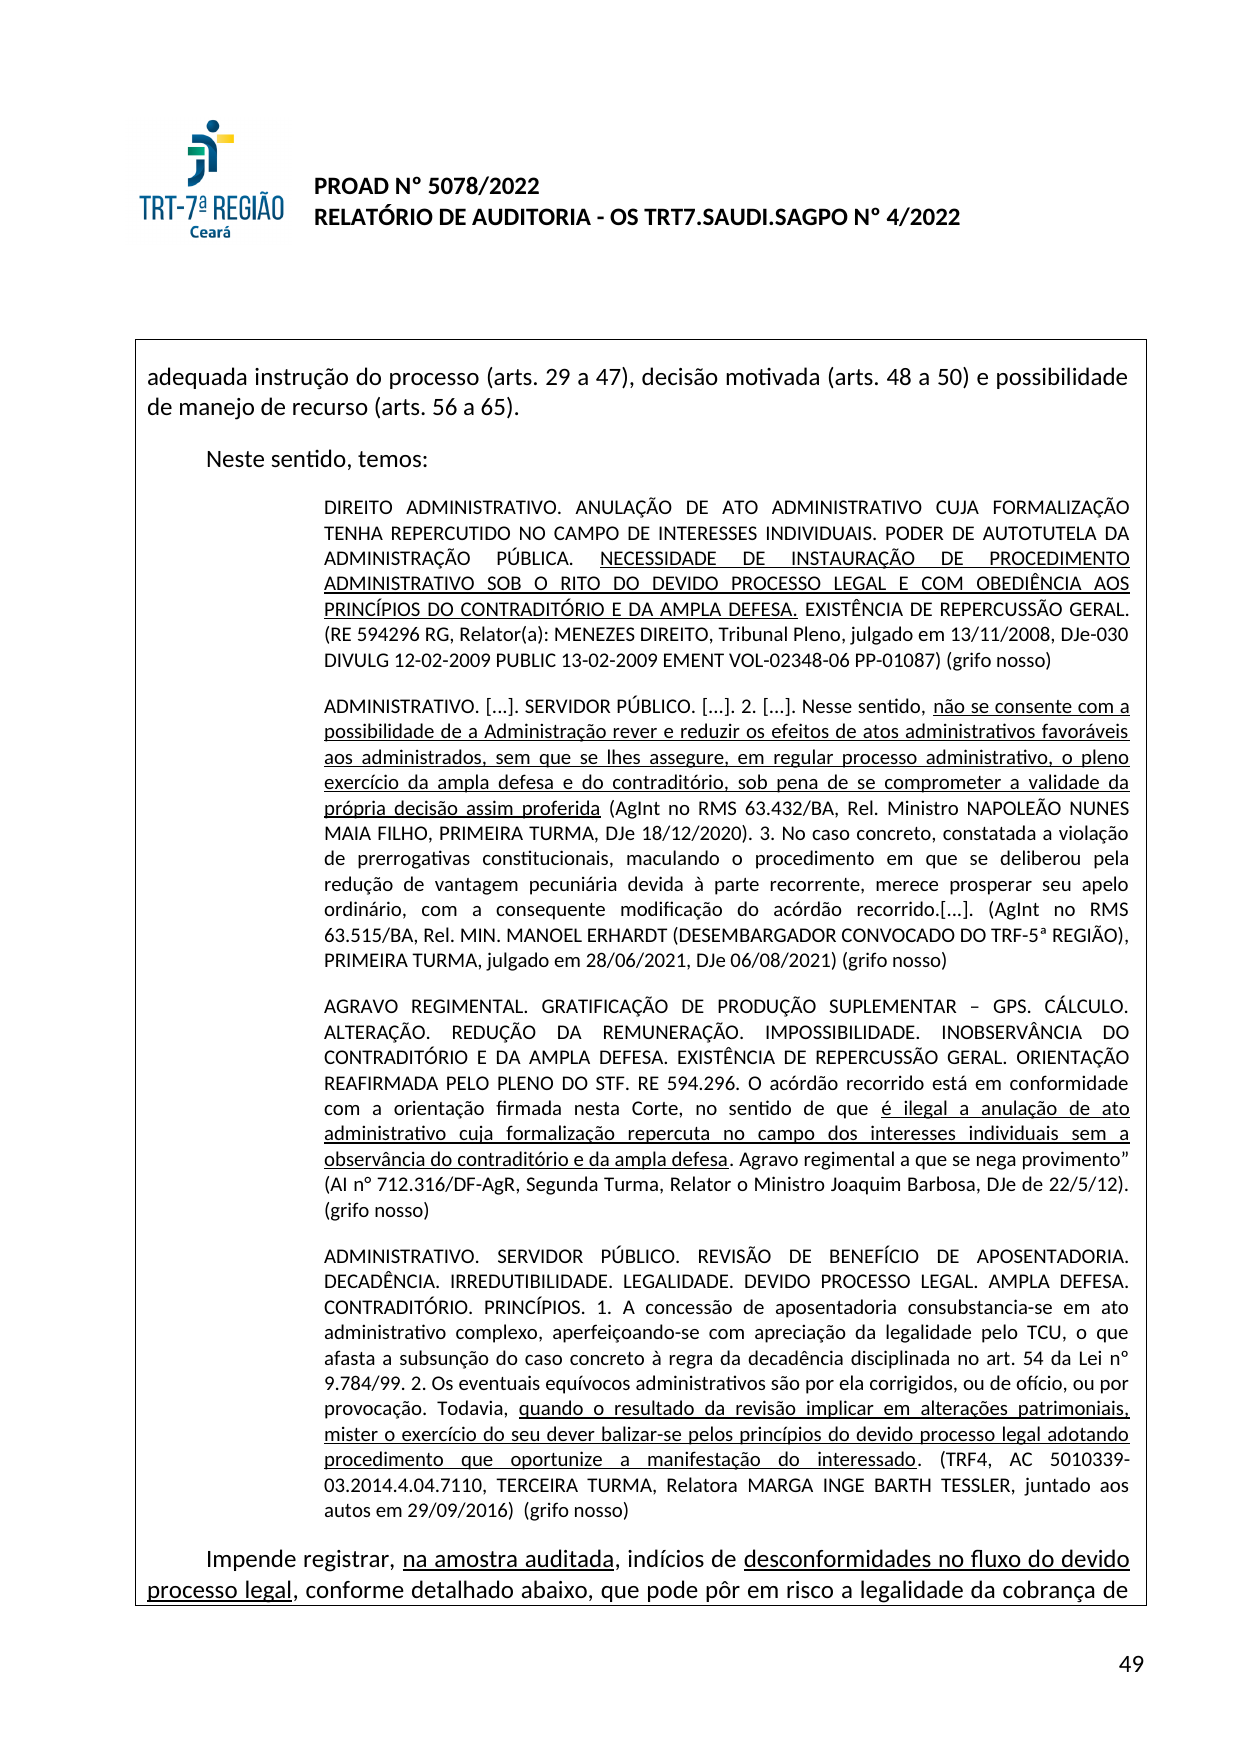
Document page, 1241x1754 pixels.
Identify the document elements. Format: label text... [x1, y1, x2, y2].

table_cell adequada instrução do processo (arts. 29 a 47), decisão motivada (arts. 48 a 50) e possibilidade de manejo de recurso (arts. 56 a 65). Neste sentido, temos: DIREITO ADMINISTRATIVO. ANULAÇÃO DE ATO ADMINISTRATIVO CUJA FORMALIZAÇÃO TENHA REPERCUTIDO NO CAMPO DE INTERESSES INDIVIDUAIS. PODER DE AUTOTUTELA DA ADMINISTRAÇÃO PÚBLICA. NECESSIDADE DE INSTAURAÇÃO DE PROCEDIMENTO ADMINISTRATIVO SOB O RITO DO DEVIDO PROCESSO LEGAL E COM OBEDIÊNCIA AOS PRINCÍPIOS DO CONTRADITÓRIO E DA AMPLA DEFESA. EXISTÊNCIA DE REPERCUSSÃO GERAL. (RE 594296 RG, Relator(a): MENEZES DIREITO, Tribunal Pleno, julgado em 13/11/2008, DJe-030 DIVULG 12-02-2009 PUBLIC 13-02-2009 EMENT VOL-02348-06 PP-01087) (grifo nosso) ADMINISTRATIVO. [...]. SERVIDOR PÚBLICO. [...]. 2. [...]. Nesse sentido, não se consente com a possibilidade de a Administração rever e reduzir os efeitos de atos administrativos favoráveis aos administrados, sem que se lhes assegure, em regular processo administrativo, o pleno exercício da ampla defesa e do contraditório, sob pena de se comprometer a validade da própria decisão assim proferida (AgInt no RMS 63.432/BA, Rel. Ministro NAPOLEÃO NUNES MAIA FILHO, PRIMEIRA TURMA, DJe 18/12/2020). 3. No caso concreto, constatada a violação de prerrogativas constitucionais, maculando o procedimento em que se deliberou pela redução de vantagem pecuniária devida à parte recorrente, merece prosperar seu apelo ordinário, com a consequente modificação do acórdão recorrido.[...]. (AgInt no RMS 63.515/BA, Rel. MIN. MANOEL ERHARDT (DESEMBARGADOR CONVOCADO DO TRF-5ª REGIÃO), PRIMEIRA TURMA, julgado em 28/06/2021, DJe 06/08/2021) (grifo nosso) AGRAVO REGIMENTAL. GRATIFICAÇÃO DE PRODUÇÃO SUPLEMENTAR – GPS. CÁLCULO. ALTERAÇÃO. REDUÇÃO DA REMUNERAÇÃO. IMPOSSIBILIDADE. INOBSERVÂNCIA DO CONTRADITÓRIO E DA AMPLA DEFESA. EXISTÊNCIA DE REPERCUSSÃO GERAL. ORIENTAÇÃO REAFIRMADA PELO PLENO DO STF. RE 594.296. O acórdão recorrido está em conformidade com a orientação firmada nesta Corte, no sentido de que é ilegal a anulação de ato administrativo cuja formalização repercuta no campo dos interesses individuais sem a observância do contraditório e da ampla defesa. Agravo regimental a que se nega provimento” (AI n° 712.316/DF-AgR, Segunda Turma, Relator o Ministro Joaquim Barbosa, DJe de 22/5/12). (grifo nosso) ADMINISTRATIVO. SERVIDOR PÚBLICO. REVISÃO DE BENEFÍCIO DE APOSENTADORIA. DECADÊNCIA. IRREDUTIBILIDADE. LEGALIDADE. DEVIDO PROCESSO LEGAL. AMPLA DEFESA. CONTRADITÓRIO. PRINCÍPIOS. 1. A concessão de aposentadoria consubstancia-se em ato administrativo complexo, aperfeiçoando-se com apreciação da legalidade pelo TCU, o que afasta a subsunção do caso concreto à regra da decadência disciplinada no art. 54 da Lei nº 9.784/99. 2. Os eventuais equívocos administrativos são por ela corrigidos, ou de ofício, ou por provocação. Todavia, quando o resultado da revisão implicar em alterações patrimoniais, mister o exercício do seu dever balizar-se pelos princípios do devido processo legal adotando procedimento que oportunize a manifestação do interessado. (TRF4, AC 5010339-03.2014.4.04.7110, TERCEIRA TURMA, Relatora MARGA INGE BARTH TESSLER, juntado aos autos em 29/09/2016) (grifo nosso) Impende registrar, na amostra auditada, indícios de desconformidades no fluxo do devido processo legal, conforme detalhado abaixo, que pode pôr em risco a legalidade da cobrança de [136, 340, 1146, 1604]
picture [125, 117, 293, 245]
